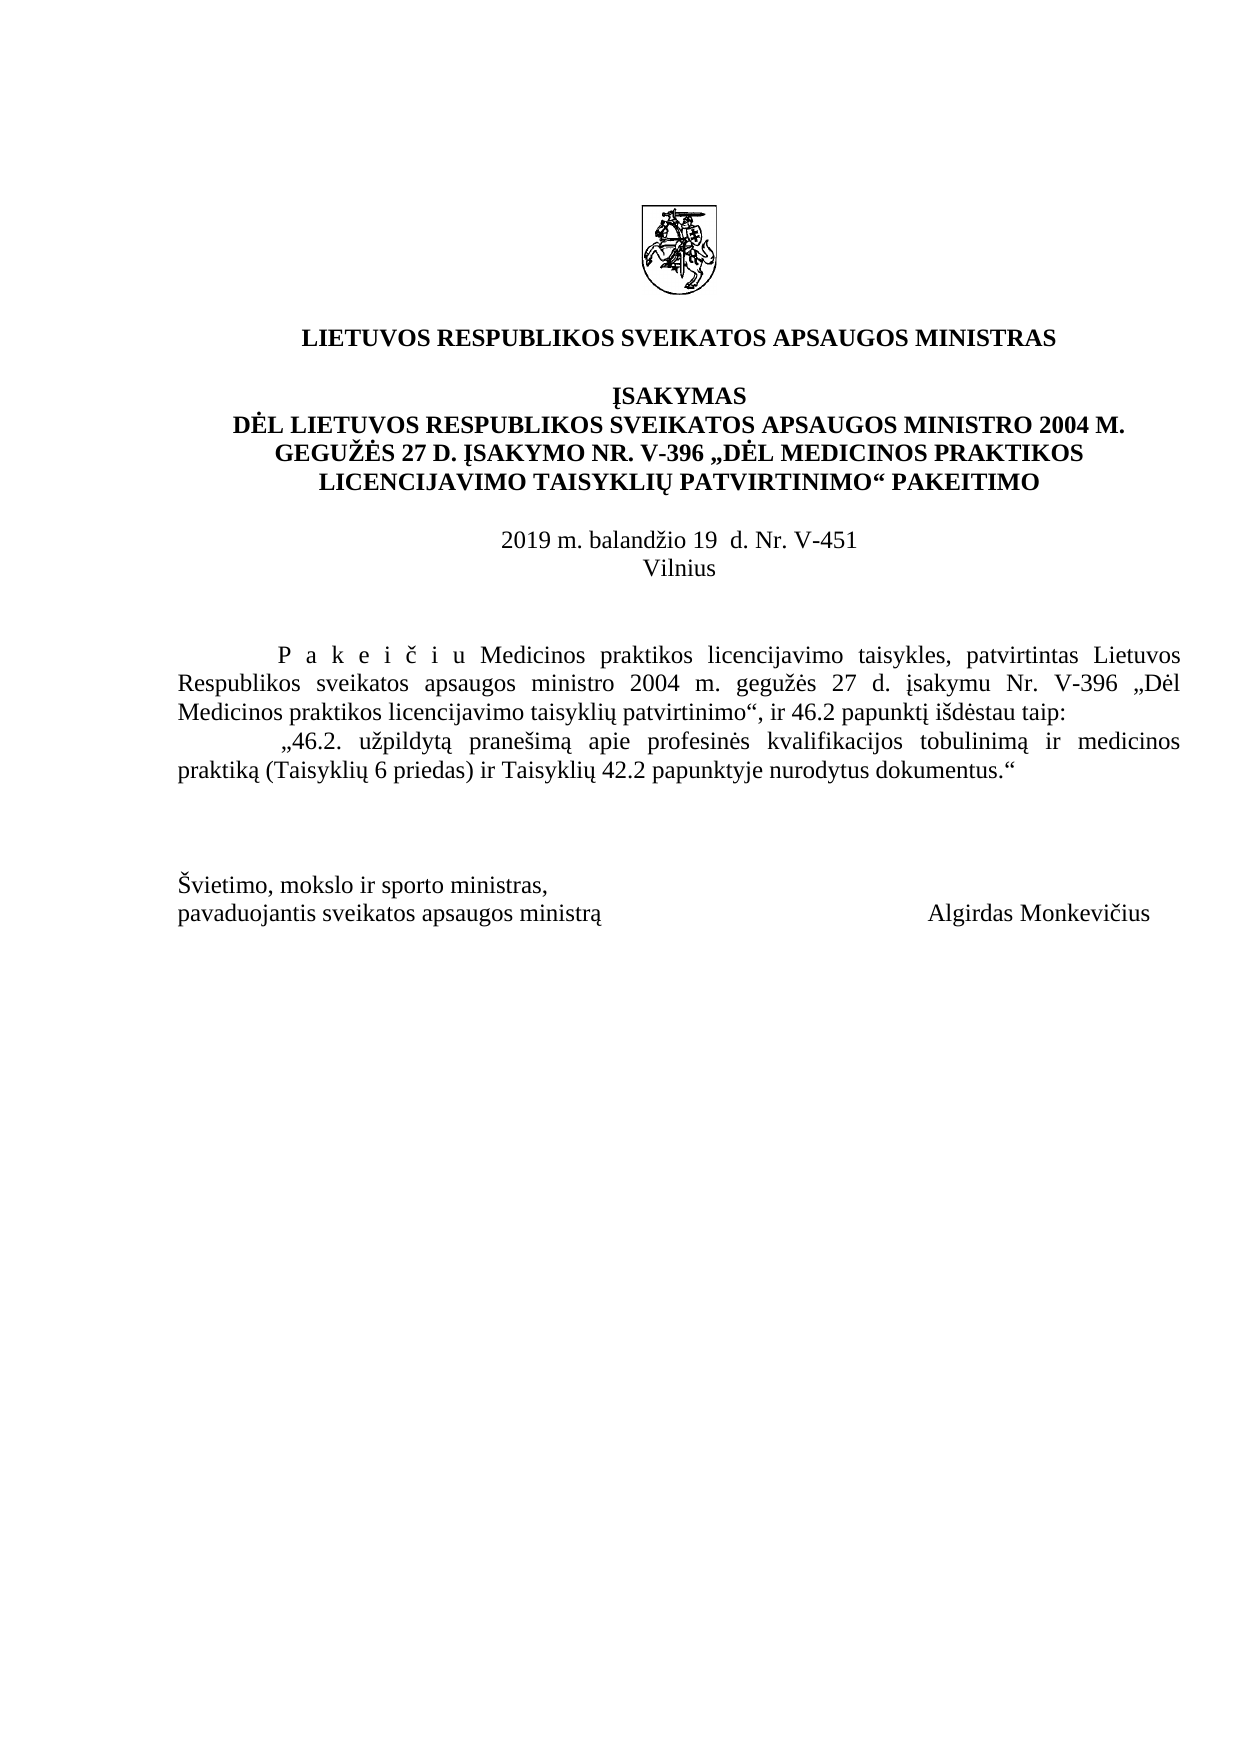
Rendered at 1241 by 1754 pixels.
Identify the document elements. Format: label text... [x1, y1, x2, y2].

text P a k e i č i u Medicinos praktikos licencijavimo taisykles, patvirtintas Lietuvos Respublikos sveikatos apsaugos ministro 2004 m. gegužės 27 d. įsakymu Nr. V-396 „Dėl Medicinos praktikos licencijavimo taisyklių patvirtinimo“, ir 46.2 papunktį išdėstau taip: [177, 640, 1181, 726]
text Švietimo, mokslo ir sporto ministras, [177, 870, 1181, 898]
text LIETUVOS RESPUBLIKOS SVEIKATOS APSAUGOS MINISTRAS [177, 323, 1181, 352]
text ĮSAKYMAS [177, 381, 1181, 410]
text pavaduojantis sveikatos apsaugos ministrą Algirdas Monkevičius [177, 898, 1181, 927]
text „46.2. užpildytą pranešimą apie profesinės kvalifikacijos tobulinimą ir medicinos praktiką (Taisyklių 6 priedas) ir Taisyklių 42.2 papunktyje nurodytus dokumentus.“ [177, 726, 1181, 783]
text 2019 m. balandžio 19 d. Nr. V-451 [177, 525, 1181, 553]
text Vilnius [177, 553, 1181, 582]
text DĖL LIETUVOS RESPUBLIKOS SVEIKATOS APSAUGOS MINISTRO 2004 M. GEGUŽĖS 27 D. ĮSAKYMO NR. V-396 „DĖL MEDICINOS PRAKTIKOS LICENCIJAVIMO TAISYKLIŲ PATVIRTINIMO“ PAKEITIMO [177, 410, 1181, 496]
